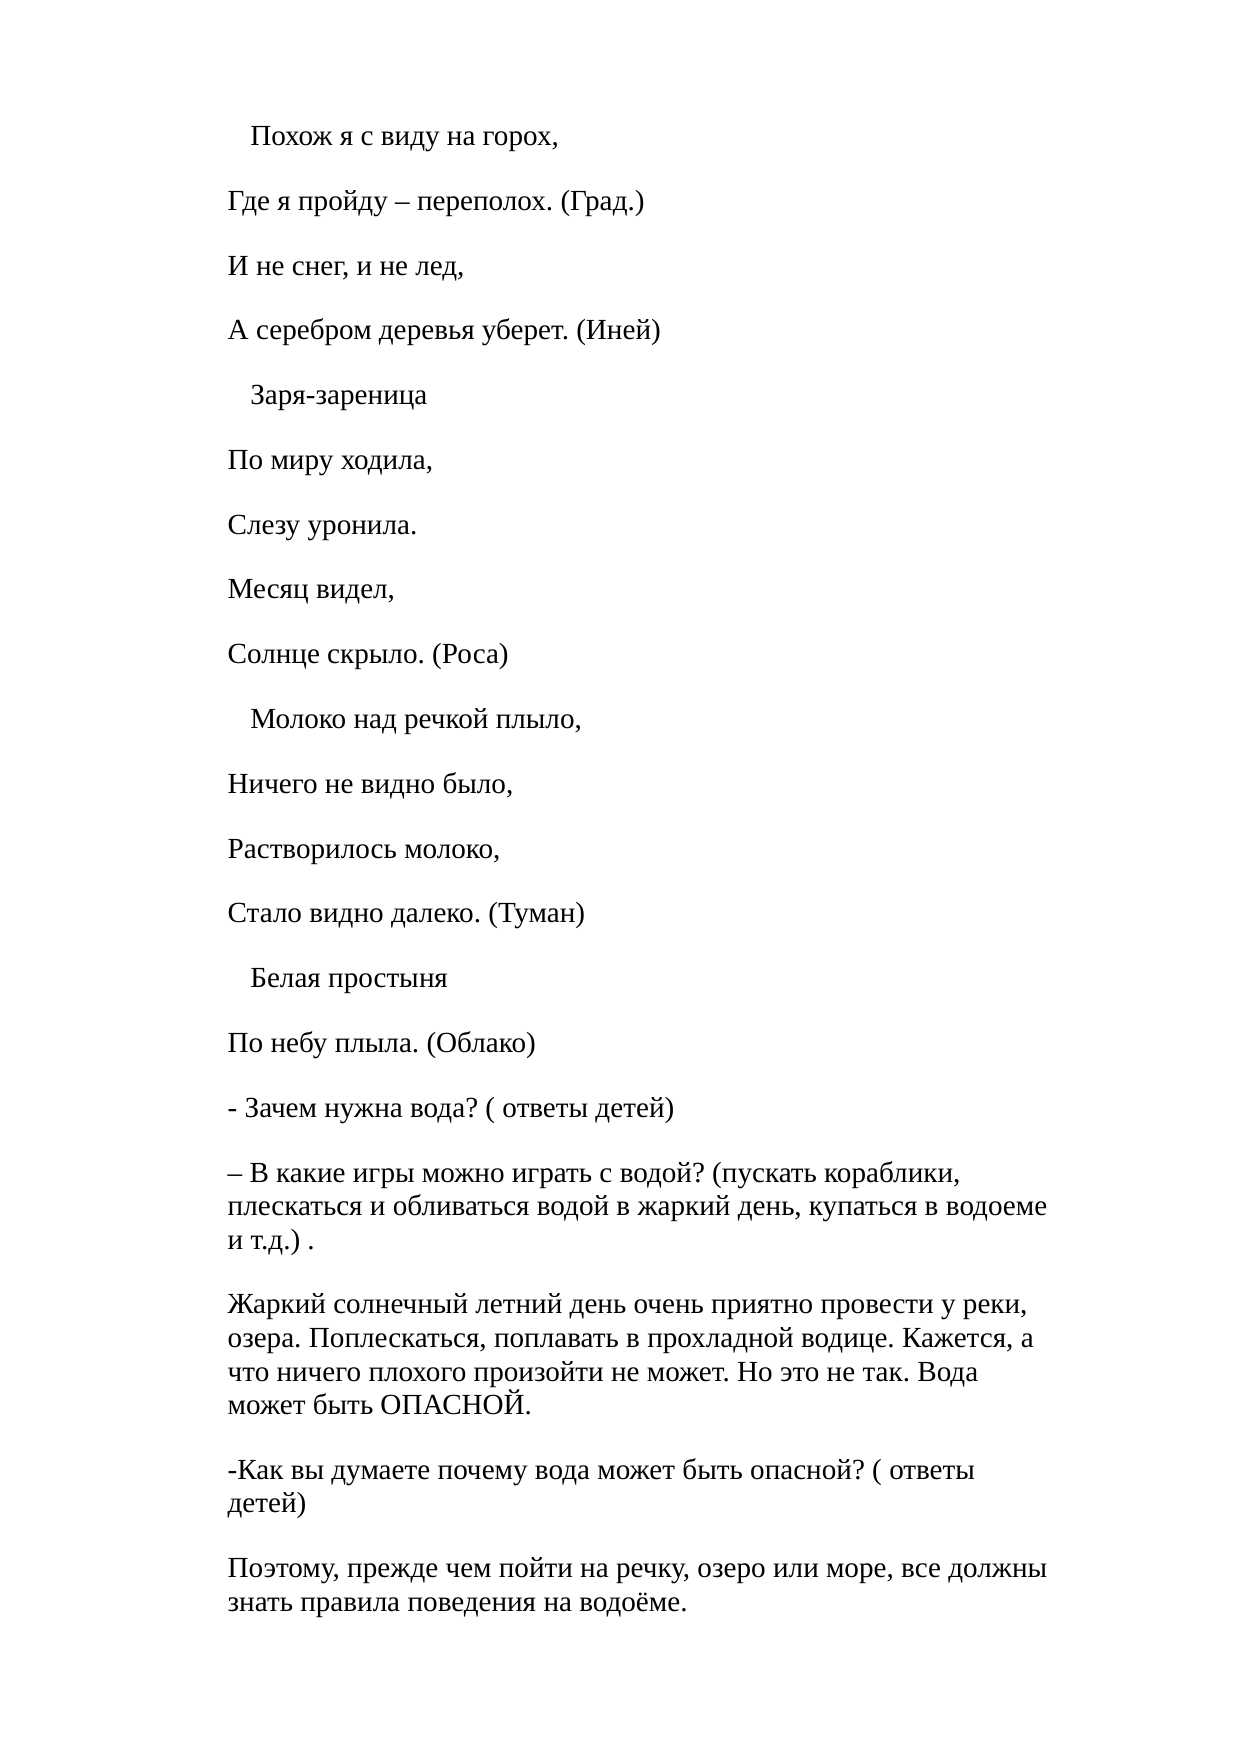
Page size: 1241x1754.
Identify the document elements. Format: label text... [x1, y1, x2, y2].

text Похож я с виду на горох, [227, 118, 1059, 152]
text Заря-зареница [227, 377, 1059, 411]
text Жаркий солнечный летний день очень приятно провести у реки, озера. Поплескаться, поплавать в прохладной водице. Кажется, а что ничего плохого произойти не может. Но это не так. Вода может быть ОПАСНОЙ. [227, 1287, 1059, 1421]
text А серебром деревья уберет. (Иней) [227, 312, 1059, 346]
text Белая простыня [227, 960, 1059, 994]
text И не снег, и не лед, [227, 248, 1059, 281]
text По небу плыла. (Облако) [227, 1025, 1059, 1059]
text Растворилось молоко, [227, 831, 1059, 864]
text Где я пройду – переполох. (Град.) [227, 183, 1059, 216]
text – В какие игры можно играть с водой? (пускать кораблики, плескаться и обливаться водой в жаркий день, купаться в водоеме и т.д.) . [227, 1155, 1059, 1255]
text - Зачем нужна вода? ( ответы детей) [227, 1090, 1059, 1123]
text Молоко над речкой плыло, [227, 701, 1059, 735]
text -Как вы думаете почему вода может быть опасной? ( ответы детей) [227, 1452, 1059, 1519]
text Слезу уронила. [227, 507, 1059, 540]
text Ничего не видно было, [227, 766, 1059, 799]
text Поэтому, прежде чем пойти на речку, озеро или море, все должны знать правила поведения на водоёме. [227, 1550, 1059, 1617]
text Солнце скрыло. (Роса) [227, 636, 1059, 670]
text Стало видно далеко. (Туман) [227, 896, 1059, 929]
text По миру ходила, [227, 442, 1059, 476]
text Месяц видел, [227, 572, 1059, 605]
